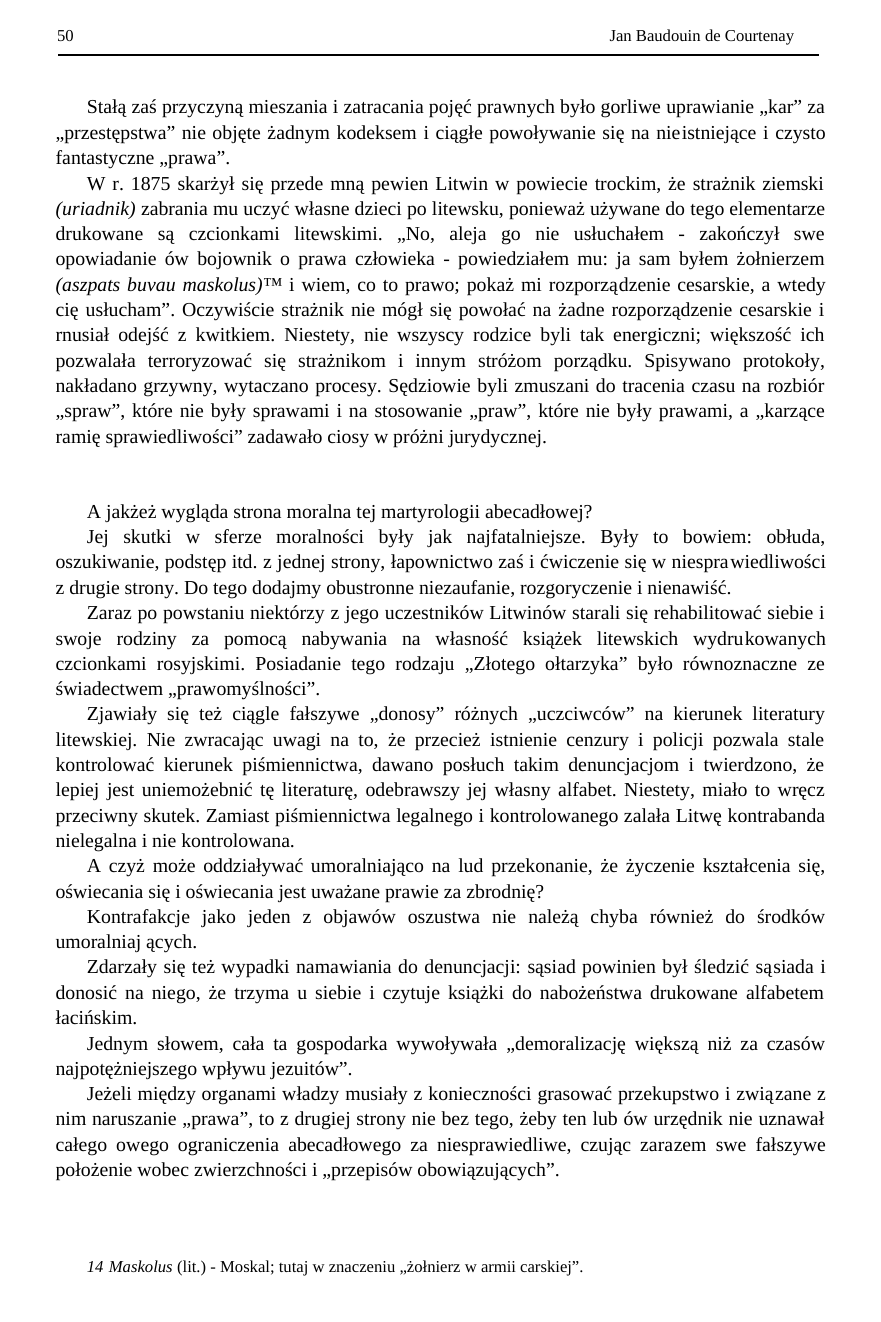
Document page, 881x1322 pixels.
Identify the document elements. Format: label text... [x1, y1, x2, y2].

text Zdarzały się też wypadki namawiania do denuncjacji: sąsiad powinien był śledzić są­siada i donosić na niego, że trzyma u siebie i czytuje książki do nabożeństwa drukowane alfabetem łacińskim. [55, 956, 826, 1029]
text W r. 1875 skarżył się przede mną pewien Litwin w powiecie trockim, że strażnik ziemski (uriadnik) zabrania mu uczyć własne dzieci po litewsku, ponieważ używane do tego elementarze drukowane są czcionkami litewskimi. „No, aleja go nie usłuchałem - zakończył swe opowiadanie ów bojownik o prawa człowieka - powiedziałem mu: ja sam byłem żołnierzem (aszpats buvau maskolus)™ i wiem, co to prawo; pokaż mi rozporzą­dzenie cesarskie, a wtedy cię usłucham”. Oczywiście strażnik nie mógł się powołać na żadne rozporządzenie cesarskie i rnusiał odejść z kwitkiem. Niestety, nie wszyscy rodzice byli tak energiczni; większość ich pozwalała terroryzować się strażnikom i innym stróżom porządku. Spisywano protokoły, nakładano grzywny, wytaczano procesy. Sędziowie byli zmuszani do tracenia czasu na rozbiór „spraw”, które nie były sprawami i na stosowanie „praw”, które nie były prawami, a „karzące ramię sprawiedliwości” zadawało ciosy w próżni jurydycznej. [55, 171, 826, 447]
text A jakżeż wygląda strona moralna tej martyrologii abecadłowej? [55, 500, 826, 523]
text Jan Baudouin de Courtenay [609, 26, 823, 45]
text Jej skutki w sferze moralności były jak najfatalniejsze. Były to bowiem: obłuda, oszukiwanie, podstęp itd. z jednej strony, łapownictwo zaś i ćwiczenie się w niespra­wiedliwości z drugie strony. Do tego dodajmy obustronne niezaufanie, rozgoryczenie i nienawiść. [55, 525, 826, 599]
text A czyż może oddziaływać umoralniająco na lud przekonanie, że życzenie kształcenia się, oświecania się i oświecania jest uważane prawie za zbrodnię? [55, 854, 826, 902]
text Kontrafakcje jako jeden z objawów oszustwa nie należą chyba również do środków umoralniaj ących. [55, 905, 826, 953]
list Maskolus (lit.) - Moskal; tutaj w znaczeniu „żołnierz w armii carskiej”. [55, 1257, 826, 1276]
text Jeżeli między organami władzy musiały z konieczności grasować przekupstwo i zwią­zane z nim naruszanie „prawa”, to z drugiej strony nie bez tego, żeby ten lub ów urzędnik nie uznawał całego owego ograniczenia abecadłowego za niesprawiedliwe, czując zara­zem swe fałszywe położenie wobec zwierzchności i „przepisów obowiązujących”. [55, 1082, 826, 1181]
text Zaraz po powstaniu niektórzy z jego uczestników Litwinów starali się rehabilitować siebie i swoje rodziny za pomocą nabywania na własność książek litewskich wydru­kowanych czcionkami rosyjskimi. Posiadanie tego rodzaju „Złotego ołtarzyka” było równoznaczne ze świadectwem „prawomyślności”. [55, 601, 826, 700]
text Jednym słowem, cała ta gospodarka wywoływała „demoralizację większą niż za czasów najpotężniejszego wpływu jezuitów”. [55, 1031, 826, 1079]
text Stałą zaś przyczyną mieszania i zatracania pojęć prawnych było gorliwe uprawianie „kar” za „przestępstwa” nie objęte żadnym kodeksem i ciągłe powoływanie się na nie­istniejące i czysto fantastyczne „prawa”. [55, 96, 826, 169]
text 50 [57, 26, 80, 45]
text Zjawiały się też ciągle fałszywe „donosy” różnych „uczciwców” na kierunek literatury litewskiej. Nie zwracając uwagi na to, że przecież istnienie cenzury i policji pozwala stale kontrolować kierunek piśmiennictwa, dawano posłuch takim denuncjacjom i twierdzono, że lepiej jest uniemożebnić tę literaturę, odebrawszy jej własny alfabet. Niestety, miało to wręcz przeciwny skutek. Zamiast piśmiennictwa legalnego i kontrolowanego zalała Litwę kontrabanda nielegalna i nie kontrolowana. [55, 702, 826, 852]
